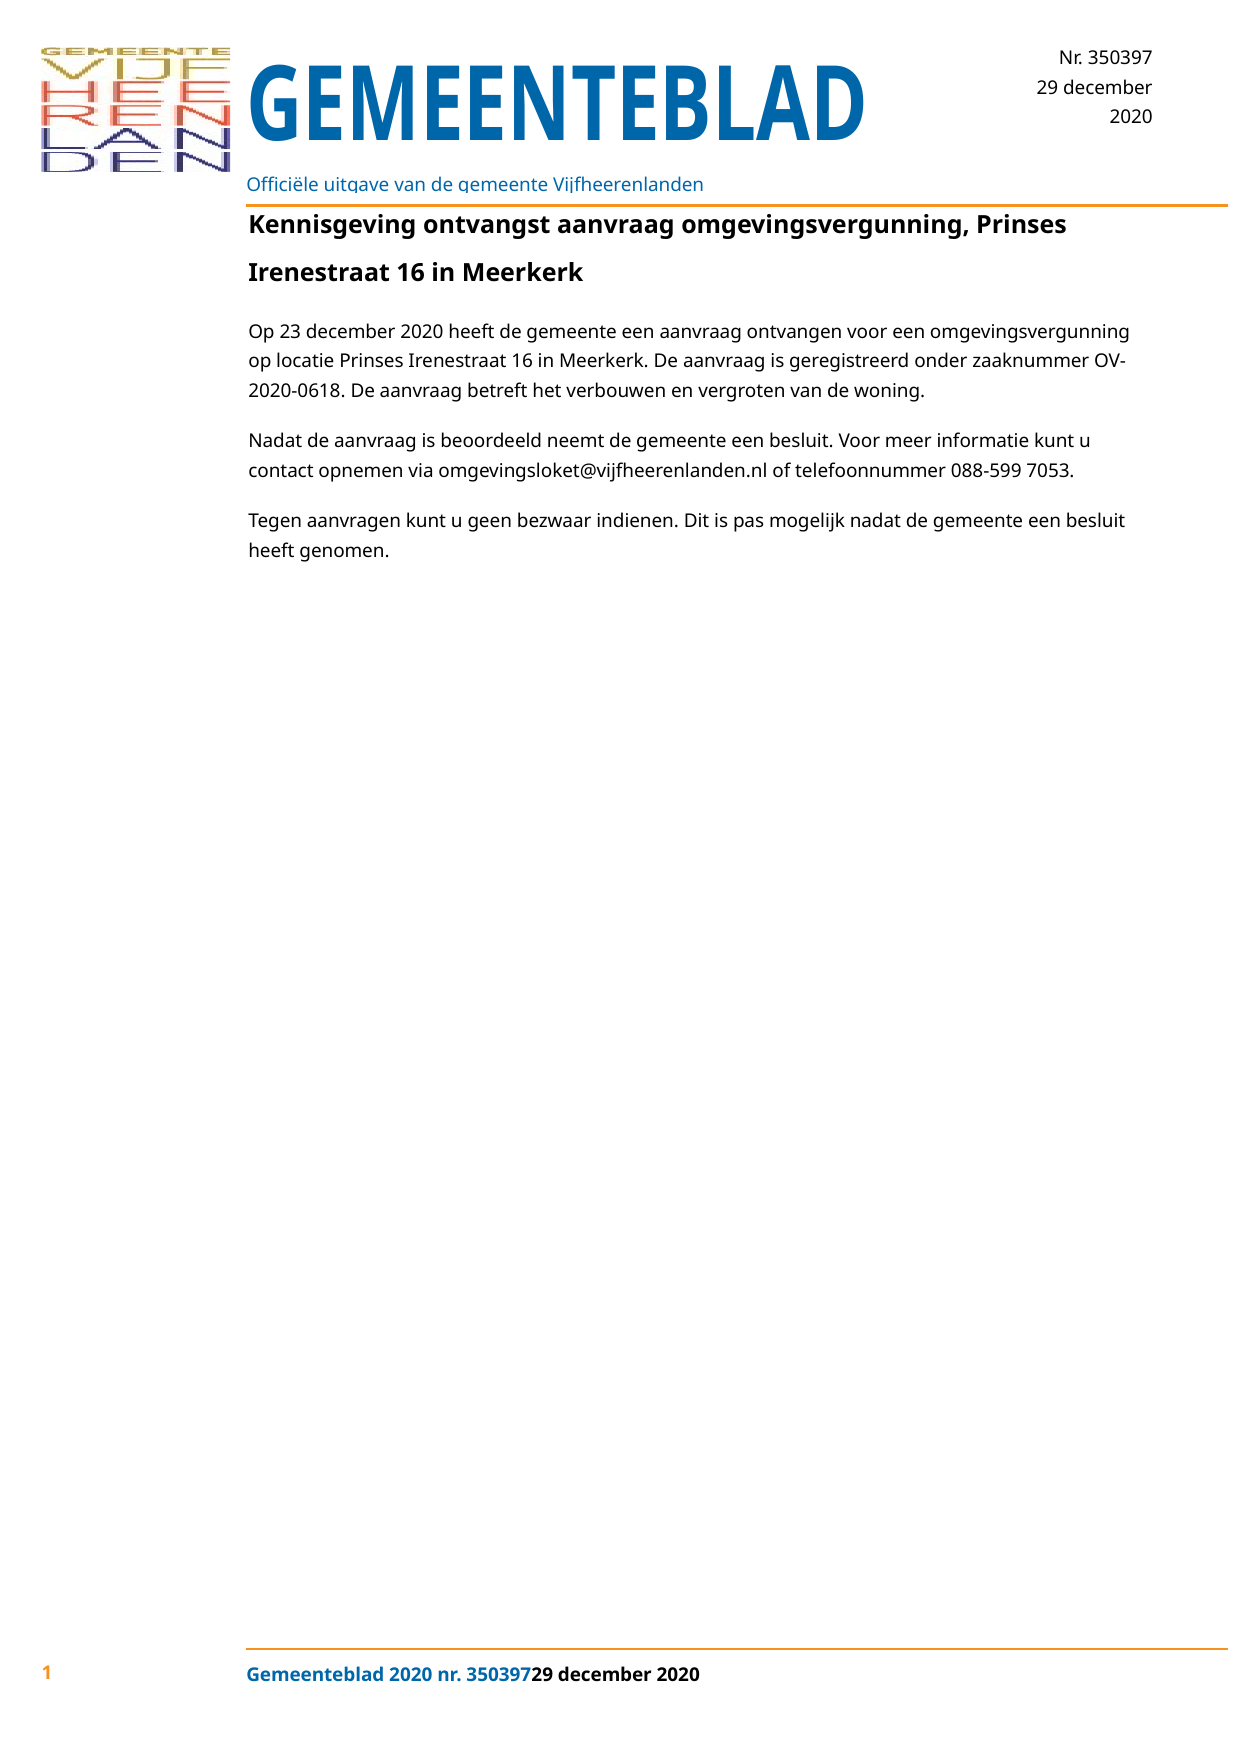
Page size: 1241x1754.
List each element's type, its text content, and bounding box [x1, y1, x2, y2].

picture [41, 47, 231, 172]
text Tegen aanvragen kunt u geen bezwaar indienen. Dit is pas mogelijk nadat de gemeente een besluit heeft genomen. [248, 507, 1152, 563]
text Op 23 december 2020 heeft de gemeente een aanvraag ontvangen voor een omgevingsvergunning op locatie Prinses Irenestraat 16 in Meerkerk. De aanvraag is geregistreerd onder zaaknummer OV-2020-0618. De aanvraag betreft het verbouwen en vergroten van de woning. [248, 318, 1152, 403]
text Nadat de aanvraag is beoordeeld neemt de gemeente een besluit. Voor meer informatie kunt u contact opnemen via omgevingsloket@vijfheerenlanden.nl of telefoonnummer 088-599 7053. [248, 427, 1152, 483]
text Kennisgeving ontvangst aanvraag omgevingsvergunning, Prinses Irenestraat 16 in Meerkerk [248, 207, 1152, 288]
